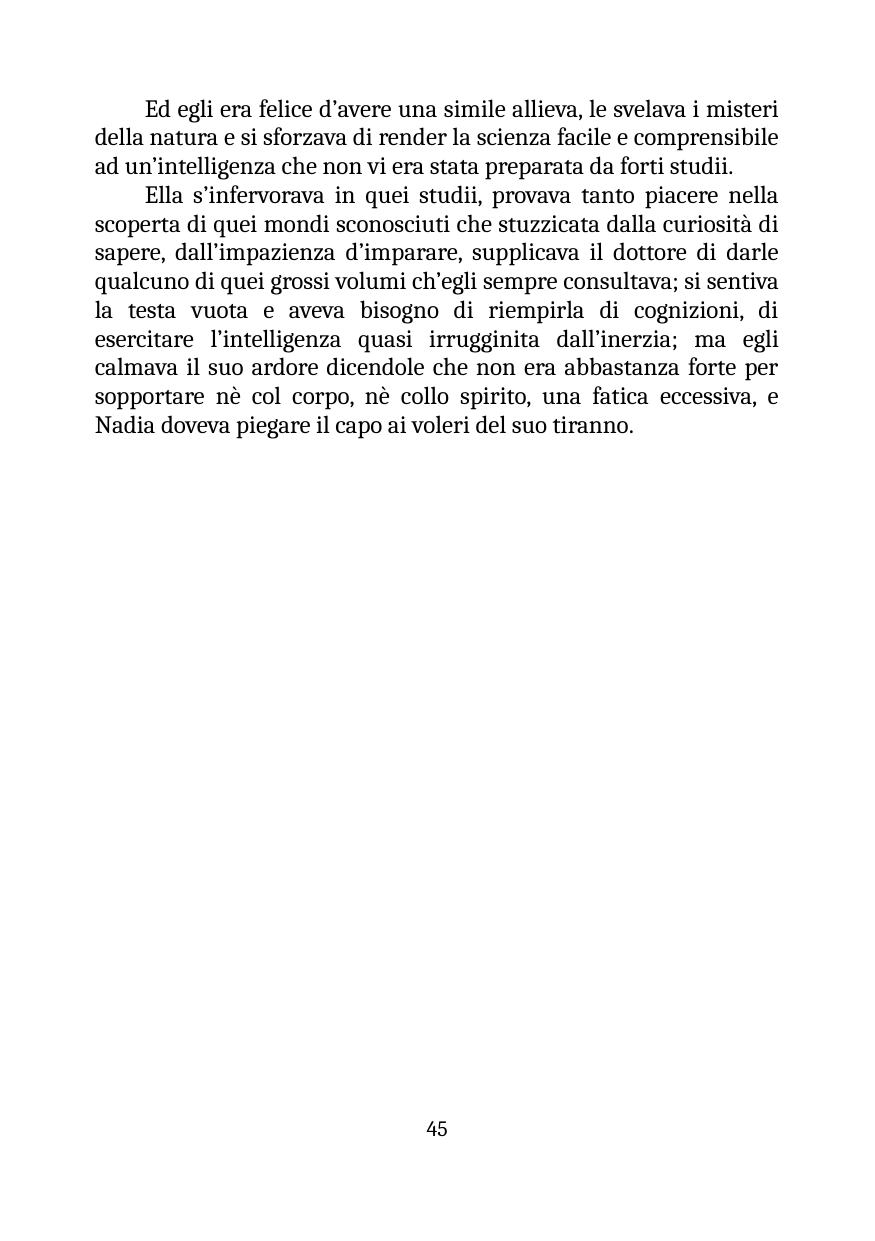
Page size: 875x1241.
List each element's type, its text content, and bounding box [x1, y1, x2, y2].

text Ed egli era felice d’avere una simile allieva, le svelava i misteri della natura e si sforzava di render la scienza facile e comprensibile ad un’intelligenza che non vi era stata preparata da forti studii. [94, 94, 779, 181]
text Ella s’infervorava in quei studii, provava tanto piacere nella scoperta di quei mondi sconosciuti che stuzzicata dalla curiosità di sapere, dall’impazienza d’imparare, supplicava il dottore di darle qualcuno di quei grossi volumi ch’egli sempre consultava; si sentiva la testa vuota e aveva bisogno di riempirla di cognizioni, di esercitare l’intelligenza quasi irrugginita dall’inerzia; ma egli calmava il suo ardore dicendole che non era abbastanza forte per sopportare nè col corpo, nè collo spirito, una fatica eccessiva, e Nadia doveva piegare il capo ai voleri del suo tiranno. [94, 181, 779, 439]
